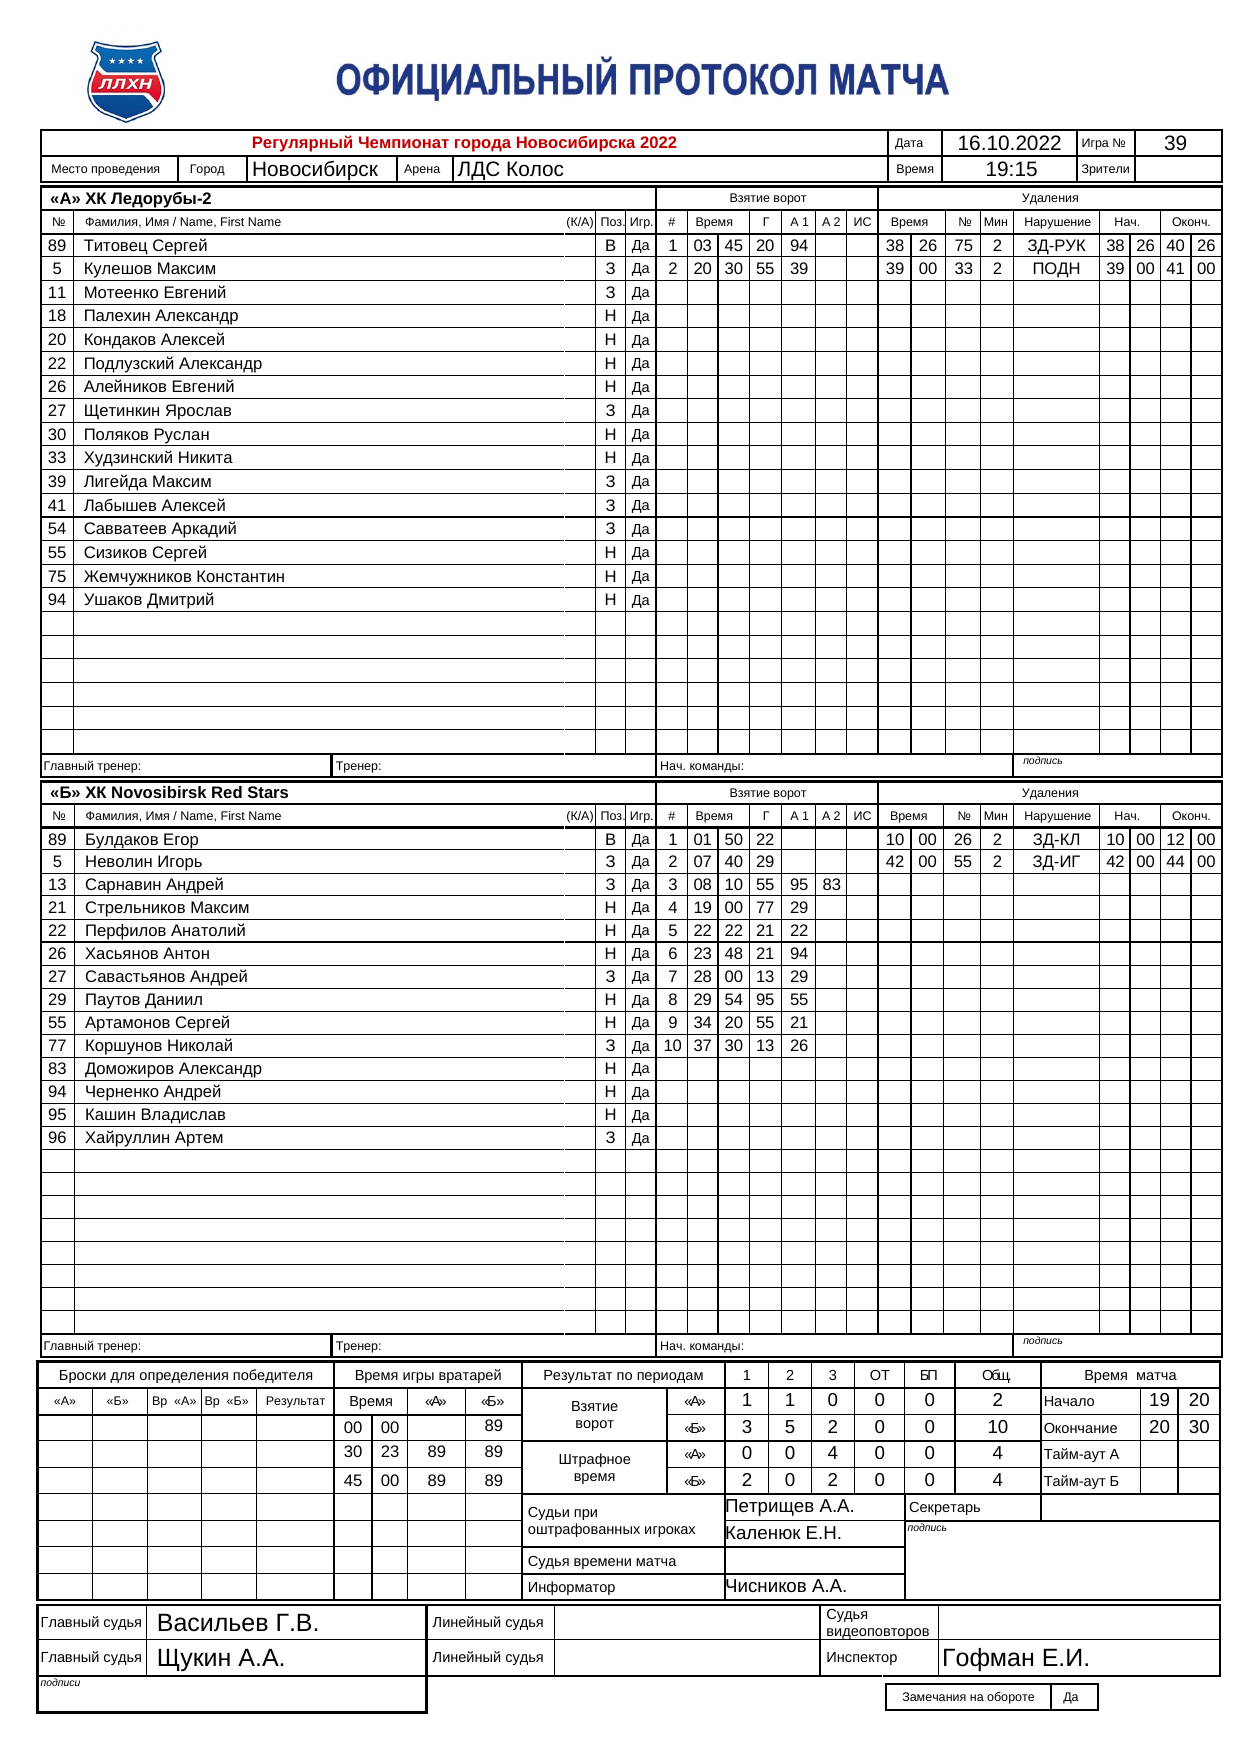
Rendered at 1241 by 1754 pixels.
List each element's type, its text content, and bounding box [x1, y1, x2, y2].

table_cell [688, 518, 717, 540]
table_cell [981, 943, 1013, 964]
table_cell [847, 829, 877, 849]
table_cell 20 [42, 328, 73, 351]
table_cell [847, 470, 877, 493]
table_cell [816, 328, 846, 351]
table_cell [912, 281, 945, 303]
table_cell Жемчужников Константин [74, 565, 564, 587]
table_cell [981, 423, 1013, 445]
table_cell [688, 399, 717, 422]
table_cell [1161, 1104, 1190, 1126]
table_cell 0 [812, 1389, 854, 1413]
table_cell [74, 636, 564, 658]
table_cell [565, 588, 595, 611]
table_cell 94 [42, 1081, 74, 1103]
table_cell [657, 730, 687, 753]
table_cell [1100, 636, 1129, 658]
table_cell [1014, 920, 1099, 941]
table_cell 5 [657, 920, 687, 941]
table_cell [912, 1173, 943, 1195]
table_cell [719, 1288, 749, 1310]
table_cell [782, 376, 815, 398]
table_cell Гофман Е.И. [939, 1640, 1219, 1675]
table_cell 26 [42, 376, 73, 398]
table_cell [1042, 1495, 1219, 1520]
table_cell [42, 730, 73, 753]
table_cell [879, 565, 910, 587]
table_cell [657, 352, 687, 374]
table_cell [847, 399, 877, 422]
table_cell [1131, 896, 1160, 918]
table_cell [944, 1242, 980, 1264]
table_cell Да [626, 376, 655, 398]
table_cell [1014, 874, 1099, 895]
table_cell «А» [39, 1389, 92, 1413]
table_cell [946, 281, 980, 303]
table_cell [816, 1173, 846, 1195]
table_cell [879, 989, 910, 1011]
table_cell Да [626, 494, 655, 516]
table_cell 45 [335, 1468, 371, 1493]
table_cell [912, 352, 945, 374]
table_cell [782, 565, 815, 587]
table_cell [688, 1242, 717, 1264]
table_cell [782, 328, 815, 351]
table_cell [981, 966, 1013, 987]
table_cell [688, 305, 717, 327]
table_cell 10 [1100, 829, 1129, 849]
table_cell Кондаков Алексей [74, 328, 564, 351]
table_cell [944, 920, 980, 941]
table_cell 42 [1100, 850, 1129, 872]
table_cell 37 [688, 1035, 717, 1057]
table_cell 7 [657, 966, 687, 987]
table_cell 29 [688, 989, 717, 1011]
table_cell [879, 446, 910, 469]
table_cell [981, 730, 1013, 753]
table_cell 55 [42, 1012, 74, 1033]
table_cell [1192, 446, 1221, 469]
table_cell 22 [42, 352, 73, 374]
table_cell [565, 305, 595, 327]
table_cell [912, 1288, 943, 1310]
table_cell [257, 1441, 333, 1467]
table_cell 39 [1100, 257, 1129, 280]
table_cell [1099, 1682, 1220, 1711]
table_cell Нач. [1100, 211, 1160, 233]
table_cell «Б» [93, 1389, 147, 1413]
table_cell [1161, 1173, 1190, 1195]
table_cell [782, 494, 815, 516]
table_cell [847, 376, 877, 398]
table_cell [1161, 1081, 1190, 1103]
table_cell [782, 829, 815, 849]
table_cell 42 [879, 850, 910, 872]
table_cell [816, 1242, 846, 1264]
table_header Удаления [879, 783, 1221, 803]
table_cell [688, 1311, 717, 1333]
table_cell [466, 1547, 521, 1573]
table_cell [847, 896, 877, 918]
table_cell [816, 1288, 846, 1310]
table_cell [565, 829, 595, 849]
table_cell [657, 470, 687, 493]
table_cell Поз. [596, 211, 625, 233]
table_cell [657, 588, 687, 611]
table_cell [1014, 518, 1099, 540]
table_cell З [596, 1035, 625, 1057]
table_cell [1100, 1035, 1129, 1057]
table_cell [816, 376, 846, 398]
table_cell [782, 1127, 815, 1149]
table_cell [944, 1012, 980, 1033]
table_cell [1192, 1058, 1221, 1079]
table_cell [1161, 920, 1190, 941]
table_cell [1100, 1150, 1129, 1172]
table_cell [1161, 730, 1190, 753]
table_cell [39, 1441, 92, 1467]
table_cell [750, 1173, 781, 1195]
table_cell [565, 1035, 595, 1057]
table_cell [688, 1150, 717, 1172]
table_cell [1192, 896, 1221, 918]
table_cell Игр. [626, 805, 655, 826]
table_cell Линейный судья [428, 1606, 554, 1639]
table_cell 75 [42, 565, 73, 587]
table_cell [1014, 1104, 1099, 1126]
table_cell [719, 1311, 749, 1333]
table_cell [879, 470, 910, 493]
table_cell [565, 1288, 595, 1310]
table_cell [816, 423, 846, 445]
table_cell [750, 1196, 781, 1218]
table_cell [688, 541, 717, 564]
table_cell [1014, 305, 1099, 327]
table_cell [816, 920, 846, 941]
table_cell [1161, 636, 1190, 658]
table_cell Взятие ворот [523, 1389, 666, 1440]
table_header 1 [726, 1363, 768, 1387]
table_cell [1161, 423, 1190, 445]
table_cell [555, 1606, 819, 1639]
table_cell 10 [657, 1035, 687, 1057]
table_cell [816, 399, 846, 422]
table_cell [879, 1012, 910, 1033]
table_cell [688, 1196, 717, 1218]
table_cell Сарнавин Андрей [75, 874, 564, 895]
table_cell Н [596, 1081, 625, 1103]
table_cell 4 [657, 896, 687, 918]
table_cell [847, 1288, 877, 1310]
table_cell [981, 612, 1013, 634]
table_cell [816, 1265, 846, 1287]
table_cell [1100, 376, 1129, 398]
table_cell [565, 966, 595, 987]
table_cell [39, 1547, 92, 1573]
table_cell [1192, 1219, 1221, 1241]
table_cell Поз. [596, 805, 625, 826]
table_cell [1131, 352, 1160, 374]
table_cell [626, 1242, 655, 1264]
table_cell 89 [42, 829, 74, 849]
table_cell [981, 707, 1013, 729]
table_cell [912, 1012, 943, 1033]
table_cell [335, 1574, 371, 1599]
table_cell [1192, 494, 1221, 516]
table_cell [719, 470, 749, 493]
table_cell [688, 1081, 717, 1103]
table_cell Н [596, 1012, 625, 1033]
table_cell [565, 352, 595, 374]
table_cell [626, 1196, 655, 1218]
table_cell Булдаков Егор [75, 829, 564, 849]
table_cell Да [626, 470, 655, 493]
table_cell 22 [719, 920, 749, 941]
table_cell [782, 281, 815, 303]
table_cell [1192, 636, 1221, 658]
table_cell [879, 920, 910, 941]
table_cell [719, 1265, 749, 1287]
table_cell [1100, 446, 1129, 469]
table_header Регулярный Чемпионат города Новосибирска 2022 [42, 131, 887, 155]
table_cell 20 [719, 1012, 749, 1033]
table_cell [816, 1058, 846, 1079]
table_cell 26 [782, 1035, 815, 1057]
table_cell З [596, 399, 625, 422]
table_cell [657, 1311, 687, 1333]
table_cell [1161, 518, 1190, 540]
table_cell [750, 423, 781, 445]
table_cell 45 [719, 235, 749, 256]
table_cell Да [626, 850, 655, 872]
table_cell [1141, 1441, 1177, 1467]
table_cell [782, 541, 815, 564]
table_cell Судьи при оштрафованных игроках [523, 1495, 724, 1546]
table_cell [1161, 1196, 1190, 1218]
table_cell [816, 565, 846, 587]
table_cell [847, 235, 877, 256]
table_cell Тайм-аут Б [1042, 1468, 1140, 1493]
table_cell [1161, 1265, 1190, 1287]
table_cell [565, 494, 595, 516]
table_cell [782, 1081, 815, 1103]
table_cell [944, 943, 980, 964]
table_cell [847, 707, 877, 729]
table_cell [750, 352, 781, 374]
table_cell [657, 1150, 687, 1172]
table_cell [981, 896, 1013, 918]
table_cell [782, 659, 815, 682]
table_cell [946, 470, 980, 493]
table_cell [657, 1196, 687, 1218]
table_cell 5 [42, 850, 74, 872]
table_cell [148, 1574, 201, 1599]
table_cell [657, 636, 687, 658]
table_cell З [596, 281, 625, 303]
table_cell [1192, 518, 1221, 540]
table_cell [373, 1521, 407, 1546]
table_cell [1131, 943, 1160, 964]
table_cell Нач. команды: [657, 1335, 1012, 1356]
table_cell [1014, 659, 1099, 682]
table_cell [782, 423, 815, 445]
table_cell [1131, 636, 1160, 658]
table_cell [847, 659, 877, 682]
table_cell Да [626, 257, 655, 280]
table_cell Время [688, 805, 749, 826]
table_cell [657, 541, 687, 564]
table_cell [750, 518, 781, 540]
table_cell [912, 588, 945, 611]
table_cell [816, 257, 846, 280]
table_cell 21 [750, 943, 781, 964]
table_cell [912, 470, 945, 493]
table_cell [946, 565, 980, 587]
table_cell [847, 588, 877, 611]
table_cell [1131, 730, 1160, 753]
table_cell [626, 659, 655, 682]
table_cell [981, 1219, 1013, 1241]
table_cell 0 [769, 1442, 811, 1467]
table_cell [847, 1242, 877, 1264]
table_cell [719, 494, 749, 516]
table_cell 55 [42, 541, 73, 564]
table_cell [1131, 920, 1160, 941]
table_cell 22 [750, 829, 781, 849]
table_cell [847, 850, 877, 872]
table_cell [981, 376, 1013, 398]
table_header Дата [889, 131, 941, 155]
table_cell [1192, 683, 1221, 706]
table_cell [719, 1081, 749, 1103]
table_cell [596, 659, 625, 682]
table_cell 77 [750, 896, 781, 918]
table_cell [1192, 541, 1221, 564]
table_cell Фамилия, Имя / Name, First Name [74, 211, 565, 233]
table_cell Да [626, 920, 655, 941]
table_cell [816, 470, 846, 493]
table_cell [912, 989, 943, 1011]
table_cell [981, 281, 1013, 303]
table_cell [1192, 281, 1221, 303]
table_cell [148, 1441, 201, 1467]
table_cell [816, 352, 846, 374]
table_cell [912, 874, 943, 895]
table_cell [847, 1104, 877, 1126]
table_cell 20 [750, 235, 781, 256]
table_cell [1161, 399, 1190, 422]
table_cell Ушаков Дмитрий [74, 588, 564, 611]
table_cell [1192, 1242, 1221, 1264]
table_cell [466, 1494, 521, 1520]
table_cell [719, 707, 749, 729]
table_cell [1161, 989, 1190, 1011]
table_cell Инспектор [821, 1640, 938, 1675]
table_cell [879, 683, 910, 706]
table_cell [626, 636, 655, 658]
table_header 2 [769, 1363, 811, 1387]
table_cell [1161, 707, 1190, 729]
table_cell [42, 1219, 74, 1241]
table_cell [1100, 470, 1129, 493]
table_cell Да [626, 588, 655, 611]
table_cell [816, 636, 846, 658]
table_cell [565, 636, 595, 658]
table_cell Секретарь [906, 1495, 1040, 1520]
table_cell [1161, 352, 1190, 374]
table_cell [1014, 1081, 1099, 1103]
table_cell [879, 376, 910, 398]
table_cell [816, 850, 846, 872]
table_cell [847, 1265, 877, 1287]
table_cell 0 [855, 1389, 904, 1413]
table_cell [1131, 446, 1160, 469]
table_cell «Б» [668, 1468, 724, 1493]
table_cell [626, 683, 655, 706]
table_cell 2 [812, 1468, 854, 1493]
table_cell [816, 1081, 846, 1103]
table_cell [912, 541, 945, 564]
table_cell Главный судья [39, 1640, 146, 1675]
table_cell [1014, 541, 1099, 564]
table_cell Артамонов Сергей [75, 1012, 564, 1033]
table_cell [879, 874, 910, 895]
table_cell 00 [335, 1416, 371, 1440]
table_cell З [596, 874, 625, 895]
table_cell Мин [981, 211, 1013, 233]
table_cell З [596, 518, 625, 540]
table_cell [688, 1288, 717, 1310]
table_cell [879, 328, 910, 351]
table_cell [944, 1150, 980, 1172]
table_cell [816, 1104, 846, 1126]
table_cell [1192, 943, 1221, 964]
table_cell [816, 1311, 846, 1333]
table_cell [1192, 1104, 1221, 1126]
table_cell [1100, 1311, 1129, 1333]
table_cell [847, 1196, 877, 1218]
table_cell [1014, 1127, 1099, 1149]
table_cell [202, 1547, 256, 1573]
table_cell [688, 376, 717, 398]
table_cell [428, 1677, 882, 1711]
table_cell [944, 1127, 980, 1149]
table_cell 2 [981, 829, 1013, 849]
table_cell [816, 235, 846, 256]
table_cell [1131, 683, 1160, 706]
table_cell [565, 1242, 595, 1264]
table_cell [148, 1494, 201, 1520]
table_cell [879, 1127, 910, 1149]
table_cell Худзинский Никита [74, 446, 564, 469]
table_cell [93, 1416, 147, 1440]
table_cell [719, 588, 749, 611]
table_cell [657, 281, 687, 303]
table_cell [565, 1311, 595, 1333]
table_cell [1014, 1058, 1099, 1079]
table_cell [1100, 328, 1129, 351]
table_cell [1161, 896, 1190, 918]
table_cell 26 [912, 235, 945, 256]
table_cell [565, 920, 595, 941]
table_cell [782, 352, 815, 374]
table_cell 95 [750, 989, 781, 1011]
table_cell [944, 966, 980, 987]
table_cell [1192, 874, 1221, 895]
table_cell [565, 612, 595, 634]
table_cell [782, 683, 815, 706]
table_cell [816, 1012, 846, 1033]
table_cell № [42, 805, 74, 826]
table_cell [1161, 281, 1190, 303]
table_cell [782, 518, 815, 540]
table_cell Главный судья [39, 1606, 146, 1639]
table_cell 94 [782, 235, 815, 256]
table_cell 4 [812, 1442, 854, 1467]
table_cell [782, 1288, 815, 1310]
table_cell 5 [42, 257, 73, 280]
table_cell [565, 565, 595, 587]
table_cell [42, 1265, 74, 1287]
table_cell [555, 1640, 819, 1675]
table_cell [1100, 730, 1129, 753]
table_cell [981, 1173, 1013, 1195]
table_cell [688, 446, 717, 469]
table_cell [879, 1265, 910, 1287]
table_cell 2 [657, 257, 687, 280]
table_cell З [596, 966, 625, 987]
table_cell [1100, 1127, 1129, 1149]
table_cell [750, 636, 781, 658]
table_cell [626, 1311, 655, 1333]
table_cell № [946, 211, 980, 233]
table_cell [565, 1012, 595, 1033]
table_cell [1014, 470, 1099, 493]
table_cell [1014, 565, 1099, 587]
table_cell [879, 1219, 910, 1241]
table_cell [75, 1196, 564, 1218]
table_cell [816, 1196, 846, 1218]
table_cell 18 [42, 305, 73, 327]
table_cell 00 [1192, 257, 1221, 280]
table_cell 30 [719, 1035, 749, 1057]
table_cell [879, 1150, 910, 1172]
table_cell [879, 518, 910, 540]
table_cell [1161, 1242, 1190, 1264]
table_cell [1161, 612, 1190, 634]
table_cell [847, 612, 877, 634]
table_cell [1100, 874, 1129, 895]
table_cell [1161, 1012, 1190, 1033]
table_cell 9 [657, 1012, 687, 1033]
table_cell 29 [42, 989, 74, 1011]
table_cell А 2 [816, 211, 846, 233]
table_cell [1131, 588, 1160, 611]
table_cell [1014, 707, 1099, 729]
table_cell Фамилия, Имя / Name, First Name [75, 805, 565, 826]
table_cell [1192, 989, 1221, 1011]
table_cell Окончание [1042, 1415, 1140, 1440]
table_cell Место проведения [42, 157, 177, 181]
table_cell [1100, 1219, 1129, 1241]
table_cell [1131, 1311, 1160, 1333]
table_cell Поляков Руслан [74, 423, 564, 445]
table_cell [912, 305, 945, 327]
table_cell [912, 683, 945, 706]
table_cell [257, 1574, 333, 1599]
table_cell [1192, 1288, 1221, 1310]
table_cell 55 [750, 257, 781, 280]
table_header Да [1052, 1685, 1097, 1709]
table_cell 33 [946, 257, 980, 280]
table_cell 19 [1141, 1389, 1177, 1413]
table_cell [1192, 1127, 1221, 1149]
table_cell Петрищев А.А. [726, 1495, 904, 1520]
table_cell [657, 305, 687, 327]
table_header 16.10.2022 [943, 131, 1076, 155]
table_cell Г [750, 805, 781, 826]
table_cell 89 [466, 1416, 521, 1440]
table_cell [816, 541, 846, 564]
table_cell [719, 612, 749, 634]
table_cell Да [626, 943, 655, 964]
table_cell [750, 659, 781, 682]
table_header ОТ [855, 1363, 904, 1387]
table_cell [912, 494, 945, 516]
table_cell [466, 1574, 521, 1599]
table_cell Да [626, 896, 655, 918]
table_cell [719, 281, 749, 303]
table_cell [75, 1242, 564, 1264]
table_cell [912, 707, 945, 729]
table_cell Савватеев Аркадий [74, 518, 564, 540]
table_cell [565, 541, 595, 564]
table_cell [847, 541, 877, 564]
table_cell Н [596, 1104, 625, 1126]
table_cell [944, 1196, 980, 1218]
table_cell [1014, 1173, 1099, 1195]
table_cell [1161, 470, 1190, 493]
table_cell [1131, 328, 1160, 351]
table_cell [202, 1416, 256, 1440]
table_cell подпись [1014, 1335, 1221, 1356]
table_cell [565, 1196, 595, 1218]
table_cell [782, 1104, 815, 1126]
table_cell [946, 446, 980, 469]
table_cell [912, 565, 945, 587]
table_cell [816, 943, 846, 964]
table_cell [1161, 328, 1190, 351]
table_cell Да [626, 518, 655, 540]
table_cell Стрельников Максим [75, 896, 564, 918]
table_cell [981, 659, 1013, 682]
table_cell # [657, 805, 687, 826]
table_cell [750, 446, 781, 469]
table_cell [1192, 588, 1221, 611]
table_cell [1192, 565, 1221, 587]
table_cell [1014, 399, 1099, 422]
table_header Общ. [956, 1363, 1040, 1387]
table_cell [1192, 305, 1221, 327]
table_cell [879, 1288, 910, 1310]
table_cell [39, 1521, 92, 1546]
table_cell [1131, 305, 1160, 327]
table_cell ЗД-ИГ [1014, 850, 1099, 872]
table_cell [816, 612, 846, 634]
table_cell [565, 683, 595, 706]
table_cell [688, 612, 717, 634]
table_cell [816, 966, 846, 987]
table_cell [719, 730, 749, 753]
table_cell 89 [466, 1441, 521, 1467]
table_cell 26 [42, 943, 74, 964]
table_cell Время [879, 805, 943, 826]
table_cell З [596, 494, 625, 516]
table_cell [1100, 1265, 1129, 1287]
table_cell [847, 446, 877, 469]
table_cell [657, 1081, 687, 1103]
table_cell [688, 588, 717, 611]
table_cell «Б» [668, 1415, 724, 1440]
table_cell [1100, 1012, 1129, 1033]
table_cell [912, 966, 943, 987]
table_cell # [657, 211, 687, 233]
table_cell Неволин Игорь [75, 850, 564, 872]
table_cell 89 [408, 1468, 465, 1493]
table_cell [1192, 1173, 1221, 1195]
table_cell Хайруллин Артем [75, 1127, 564, 1149]
table_cell [1100, 1173, 1129, 1195]
table_cell В [596, 235, 625, 256]
table_cell Нач. команды: [657, 755, 1012, 776]
table_cell З [596, 1127, 625, 1149]
table_cell Г [750, 211, 781, 233]
table_cell [719, 1242, 749, 1264]
table_cell [912, 1127, 943, 1149]
table_cell [981, 1081, 1013, 1103]
table_cell 00 [1192, 850, 1221, 872]
table_cell 27 [42, 399, 73, 422]
table_cell [466, 1521, 521, 1546]
table_cell [688, 707, 717, 729]
table_cell [626, 612, 655, 634]
table_cell [626, 730, 655, 753]
table_cell [596, 730, 625, 753]
table_cell [750, 1219, 781, 1241]
table_cell [1192, 707, 1221, 729]
table_cell [816, 1035, 846, 1057]
table_cell [750, 730, 781, 753]
picture [5, 28, 1179, 129]
table_cell Да [626, 989, 655, 1011]
table_cell [1014, 588, 1099, 611]
table_cell «А» [668, 1389, 724, 1413]
table_cell [565, 470, 595, 493]
table_cell [408, 1547, 465, 1573]
table_cell [847, 518, 877, 540]
table_cell [847, 966, 877, 987]
table_cell [912, 1058, 943, 1079]
table_cell 95 [782, 874, 815, 895]
table_cell 21 [782, 1012, 815, 1033]
table_cell 13 [42, 874, 74, 895]
table_cell Арена [398, 157, 452, 181]
table_cell [335, 1547, 371, 1573]
table_cell [1131, 1242, 1160, 1264]
table_cell ЗД-КЛ [1014, 829, 1099, 849]
table_cell (К/А) [565, 211, 595, 233]
table_cell [688, 494, 717, 516]
table_cell [946, 494, 980, 516]
table_cell [408, 1416, 465, 1440]
table_cell Щетинкин Ярослав [74, 399, 564, 422]
table_cell [782, 305, 815, 327]
table_cell [657, 1242, 687, 1264]
table_cell [816, 1150, 846, 1172]
table_cell [1131, 541, 1160, 564]
table_cell [981, 1311, 1013, 1333]
table_cell [1100, 423, 1129, 445]
table_cell 00 [1131, 850, 1160, 872]
table_cell [847, 494, 877, 516]
table_cell [946, 707, 980, 729]
table_cell [750, 1081, 781, 1103]
table_cell [879, 1173, 910, 1195]
table_cell Н [596, 896, 625, 918]
table_cell [565, 1173, 595, 1195]
table_cell подпись [906, 1522, 1219, 1599]
table_cell Да [626, 352, 655, 374]
table_cell [1131, 966, 1160, 987]
table_cell [981, 1242, 1013, 1264]
table_cell [565, 1150, 595, 1172]
table_cell [408, 1574, 465, 1599]
table_cell [816, 281, 846, 303]
table_cell [847, 989, 877, 1011]
table_cell [816, 659, 846, 682]
table_cell [565, 1058, 595, 1079]
table_cell [257, 1547, 333, 1573]
table_cell (К/А) [565, 805, 595, 826]
table_cell [1179, 1468, 1219, 1493]
table_cell [657, 1173, 687, 1195]
table_cell [1100, 896, 1129, 918]
table_cell [912, 896, 943, 918]
table_cell 48 [719, 943, 749, 964]
table_cell [816, 730, 846, 753]
table_cell [782, 612, 815, 634]
table_cell [1161, 376, 1190, 398]
table_cell 3 [726, 1415, 768, 1440]
table_cell Мотеенко Евгений [74, 281, 564, 303]
table_cell [750, 707, 781, 729]
table_cell [847, 1311, 877, 1333]
table_cell [93, 1468, 147, 1493]
table_header Замечания на обороте [887, 1685, 1050, 1709]
table_cell Вр «А» [148, 1389, 201, 1413]
table_cell [719, 1058, 749, 1079]
table_cell Тайм-аут А [1042, 1441, 1140, 1467]
table_cell [981, 989, 1013, 1011]
table_cell Да [626, 829, 655, 849]
table_cell [981, 636, 1013, 658]
table_cell [1131, 1104, 1160, 1126]
table_cell 44 [1161, 850, 1190, 872]
table_cell [946, 352, 980, 374]
table_cell 0 [855, 1415, 904, 1440]
table_cell [782, 588, 815, 611]
table_cell [1161, 1150, 1190, 1172]
table_cell 20 [1179, 1389, 1219, 1413]
table_cell [1192, 612, 1221, 634]
table_cell 2 [657, 850, 687, 872]
table_cell [1014, 730, 1099, 753]
table_cell [946, 399, 980, 422]
table_cell [1014, 966, 1099, 987]
table_cell 38 [879, 235, 910, 256]
table_cell [565, 235, 595, 256]
table_cell Информатор [523, 1575, 724, 1599]
table_cell № [42, 211, 73, 233]
table_cell 10 [956, 1415, 1040, 1440]
table_cell [912, 1219, 943, 1241]
table_cell ЗД-РУК [1014, 235, 1099, 256]
table_cell [946, 683, 980, 706]
table_cell [944, 1058, 980, 1079]
table_cell [719, 446, 749, 469]
table_cell [912, 1242, 943, 1264]
table_cell [912, 376, 945, 398]
table_cell [1161, 943, 1190, 964]
table_cell [847, 1035, 877, 1057]
table_cell Тренер: [333, 755, 655, 776]
table_cell [257, 1494, 333, 1520]
table_cell [565, 707, 595, 729]
table_cell [782, 707, 815, 729]
table_cell [202, 1521, 256, 1546]
table_cell 39 [782, 257, 815, 280]
table_cell Васильев Г.В. [147, 1606, 425, 1639]
table_cell [879, 1104, 910, 1126]
table_cell [981, 1058, 1013, 1079]
table_cell [944, 1104, 980, 1126]
table_cell [626, 1265, 655, 1287]
table_cell [1100, 707, 1129, 729]
table_cell [1100, 966, 1129, 987]
table_cell [1192, 1150, 1221, 1172]
table_cell 28 [688, 966, 717, 987]
table_cell [946, 518, 980, 540]
table_cell [946, 376, 980, 398]
table_cell [657, 659, 687, 682]
table_cell Н [596, 541, 625, 564]
table_cell Тренер: [333, 1335, 655, 1356]
table_cell [1131, 518, 1160, 540]
table_cell [879, 1081, 910, 1103]
table_cell [816, 1127, 846, 1149]
table_cell [596, 1173, 625, 1195]
table_cell [565, 874, 595, 895]
table_cell [202, 1494, 256, 1520]
table_cell [879, 612, 910, 634]
table_cell [596, 1288, 625, 1310]
table_cell 20 [1141, 1415, 1177, 1440]
table_cell Н [596, 588, 625, 611]
table_cell [1131, 1081, 1160, 1103]
table_cell [688, 636, 717, 658]
table_cell 40 [1161, 235, 1190, 256]
table_cell [719, 518, 749, 540]
table_cell [782, 730, 815, 753]
table_cell [596, 612, 625, 634]
table_cell [782, 850, 815, 872]
table_cell 00 [912, 257, 945, 280]
table_cell [750, 1150, 781, 1172]
table_cell [946, 612, 980, 634]
table_cell [1014, 683, 1099, 706]
table_cell [912, 1104, 943, 1126]
table_cell [1161, 1311, 1190, 1333]
table_cell А 1 [782, 211, 815, 233]
table_cell [981, 1288, 1013, 1310]
table_cell [750, 1311, 781, 1333]
table_cell Сизиков Сергей [74, 541, 564, 564]
table_cell [688, 1058, 717, 1079]
table_cell [847, 257, 877, 280]
table_header Игра № [1078, 131, 1134, 155]
table_cell [1100, 1196, 1129, 1218]
table_header «А» ХК Ледорубы-2 [42, 188, 655, 209]
table_header 3 [812, 1363, 854, 1387]
table_header Взятие ворот [657, 188, 877, 209]
table_cell [42, 1288, 74, 1310]
table_cell Да [626, 446, 655, 469]
table_cell [719, 376, 749, 398]
table_cell [1131, 376, 1160, 398]
table_cell [946, 423, 980, 445]
table_cell [912, 1265, 943, 1287]
table_cell Н [596, 565, 625, 587]
table_cell 50 [719, 829, 749, 849]
table_cell Время [688, 211, 749, 233]
table_cell [912, 1150, 943, 1172]
table_cell Да [626, 1104, 655, 1126]
table_cell [847, 305, 877, 327]
table_cell [657, 1265, 687, 1287]
table_cell А 2 [816, 805, 846, 826]
table_cell [719, 399, 749, 422]
table_cell [981, 565, 1013, 587]
table_cell 08 [688, 874, 717, 895]
table_cell [847, 1127, 877, 1149]
table_cell [373, 1494, 407, 1520]
table_cell [93, 1441, 147, 1467]
table_cell Лабышев Алексей [74, 494, 564, 516]
table_cell подпись [1014, 755, 1221, 776]
table_cell [782, 470, 815, 493]
table_cell [912, 1311, 943, 1333]
table_cell Подлузский Александр [74, 352, 564, 374]
table_cell [719, 683, 749, 706]
table_cell [42, 659, 73, 682]
table_cell [42, 1173, 74, 1195]
table_cell [657, 1127, 687, 1149]
table_cell [688, 352, 717, 374]
table_cell [719, 1104, 749, 1126]
table_cell [626, 1173, 655, 1195]
table_cell Оконч. [1161, 211, 1221, 233]
table_cell Да [626, 1035, 655, 1057]
table_cell [1131, 1012, 1160, 1033]
table_cell 0 [726, 1442, 768, 1467]
table_cell [1014, 1219, 1099, 1241]
table_cell [1100, 565, 1129, 587]
table_cell [75, 1150, 564, 1172]
table_cell [565, 376, 595, 398]
table_cell [879, 707, 910, 729]
table_cell [1131, 1288, 1160, 1310]
table_cell [626, 1150, 655, 1172]
table_cell [981, 1035, 1013, 1057]
table_cell [1014, 328, 1099, 351]
table_cell [657, 399, 687, 422]
table_cell [1141, 1468, 1177, 1493]
table_cell [596, 1196, 625, 1218]
table_cell Н [596, 328, 625, 351]
table_cell Вр «Б» [202, 1389, 256, 1413]
table_cell [847, 730, 877, 753]
table_cell [782, 1311, 815, 1333]
table_cell [688, 1127, 717, 1149]
table_cell 6 [657, 943, 687, 964]
table_cell Новосибирск [248, 157, 396, 181]
table_cell [565, 1265, 595, 1287]
table_cell [1161, 966, 1190, 987]
table_cell [408, 1521, 465, 1546]
table_header «Б» ХК Novosibirsk Red Stars [42, 783, 655, 803]
table_cell [879, 1196, 910, 1218]
table_cell [782, 1265, 815, 1287]
table_cell «А» [668, 1442, 724, 1467]
table_cell [981, 1104, 1013, 1126]
table_cell [1014, 896, 1099, 918]
table_cell [981, 305, 1013, 327]
table_header Удаления [879, 188, 1221, 209]
table_cell [1192, 423, 1221, 445]
table_cell 29 [782, 966, 815, 987]
table_cell Паутов Даниил [75, 989, 564, 1011]
table_cell 38 [1100, 235, 1129, 256]
table_cell [946, 588, 980, 611]
table_cell 94 [782, 943, 815, 964]
table_cell 13 [750, 966, 781, 987]
table_cell ИС [847, 211, 877, 233]
table_cell [688, 1173, 717, 1195]
table_cell Да [626, 874, 655, 895]
table_cell [74, 659, 564, 682]
table_cell Хасьянов Антон [75, 943, 564, 964]
table_cell 2 [981, 257, 1013, 280]
table_cell 10 [879, 829, 910, 849]
table_cell Да [626, 423, 655, 445]
table_cell 1 [769, 1389, 811, 1413]
table_cell 21 [750, 920, 781, 941]
table_cell [1100, 588, 1129, 611]
table_cell [1014, 446, 1099, 469]
table_cell Щукин А.А. [147, 1640, 425, 1675]
table_cell [1014, 1242, 1099, 1264]
table_cell [912, 1035, 943, 1057]
table_cell 00 [912, 829, 943, 849]
table_cell [750, 565, 781, 587]
table_cell [750, 376, 781, 398]
table_cell Кашин Владислав [75, 1104, 564, 1126]
table_cell [847, 352, 877, 374]
table_cell 89 [466, 1468, 521, 1493]
table_cell [847, 328, 877, 351]
table_cell [657, 328, 687, 351]
table_cell 26 [944, 829, 980, 849]
table_cell Нарушение [1014, 805, 1099, 826]
table_cell [596, 1150, 625, 1172]
table_cell [816, 518, 846, 540]
table_cell [847, 874, 877, 895]
table_cell [1192, 470, 1221, 493]
table_cell [657, 1219, 687, 1241]
table_cell [719, 1150, 749, 1172]
table_cell [565, 399, 595, 422]
table_cell [565, 1127, 595, 1149]
table_cell 54 [719, 989, 749, 1011]
table_cell [39, 1468, 92, 1493]
table_cell [782, 1150, 815, 1172]
table_cell Н [596, 352, 625, 374]
table_cell [1131, 659, 1160, 682]
table_cell [202, 1574, 256, 1599]
table_cell 30 [719, 257, 749, 280]
table_cell 10 [719, 874, 749, 895]
table_cell 00 [373, 1416, 407, 1440]
table_cell 00 [1131, 257, 1160, 280]
table_cell Начало [1042, 1389, 1140, 1413]
table_cell [981, 1265, 1013, 1287]
table_cell [688, 328, 717, 351]
table_cell Н [596, 305, 625, 327]
table_cell [93, 1494, 147, 1520]
table_cell [39, 1416, 92, 1440]
table_cell З [596, 257, 625, 280]
table_cell [1131, 989, 1160, 1011]
table_cell [946, 730, 980, 753]
table_cell [657, 518, 687, 540]
table_cell 55 [750, 1012, 781, 1033]
table_cell [879, 943, 910, 964]
table_cell 5 [769, 1415, 811, 1440]
table_cell Время [889, 157, 941, 181]
table_cell [883, 1677, 1220, 1681]
table_cell 00 [719, 966, 749, 987]
table_cell [596, 1219, 625, 1241]
table_cell [75, 1311, 564, 1333]
table_cell [688, 281, 717, 303]
table_cell 2 [812, 1415, 854, 1440]
table_cell [847, 1150, 877, 1172]
table_cell [596, 683, 625, 706]
table_cell 2 [981, 235, 1013, 256]
table_cell [879, 730, 910, 753]
table_cell [657, 1104, 687, 1126]
table_cell Мин [981, 805, 1013, 826]
table_cell [1100, 518, 1129, 540]
table_cell Судья времени матча [523, 1548, 724, 1573]
table_cell 29 [750, 850, 781, 872]
table_cell 0 [855, 1468, 904, 1493]
table_cell ИС [847, 805, 877, 826]
table_cell 1 [726, 1389, 768, 1413]
table_cell Черненко Андрей [75, 1081, 564, 1103]
table_cell [42, 636, 73, 658]
table_cell [1192, 730, 1221, 753]
table_cell [1014, 1311, 1099, 1333]
table_cell [879, 1058, 910, 1079]
table_cell 0 [769, 1468, 811, 1493]
table_cell 39 [42, 470, 73, 493]
table_cell [1131, 1150, 1160, 1172]
table_cell [912, 446, 945, 469]
table_cell [816, 989, 846, 1011]
table_cell 0 [905, 1442, 954, 1467]
table_cell Палехин Александр [74, 305, 564, 327]
table_cell [879, 305, 910, 327]
table_cell [816, 305, 846, 327]
table_cell [750, 1104, 781, 1126]
table_cell [879, 281, 910, 303]
table_cell [981, 874, 1013, 895]
table_cell [719, 636, 749, 658]
table_cell 33 [42, 446, 73, 469]
table_cell [1014, 494, 1099, 516]
table_cell [782, 1058, 815, 1079]
table_cell [565, 1081, 595, 1103]
table_cell [93, 1547, 147, 1573]
table_cell [657, 1058, 687, 1079]
table_cell [565, 659, 595, 682]
table_cell [879, 1242, 910, 1264]
table_cell [1100, 352, 1129, 374]
table_cell [75, 1288, 564, 1310]
table_cell А 1 [782, 805, 815, 826]
table_cell [1131, 707, 1160, 729]
table_cell [944, 874, 980, 895]
table_cell 83 [42, 1058, 74, 1079]
table_cell [1161, 683, 1190, 706]
table_cell [1192, 328, 1221, 351]
table_cell [981, 494, 1013, 516]
table_cell Да [626, 305, 655, 327]
table_cell 30 [42, 423, 73, 445]
table_cell [879, 541, 910, 564]
table_cell 26 [1192, 235, 1221, 256]
table_cell 00 [1131, 829, 1160, 849]
table_cell [1014, 636, 1099, 658]
table_cell 03 [688, 235, 717, 256]
table_cell [750, 1265, 781, 1287]
table_cell «Б » [466, 1389, 521, 1413]
table_cell [939, 1606, 1219, 1639]
table_cell [847, 565, 877, 587]
table_cell [750, 1058, 781, 1079]
table_cell Н [596, 1058, 625, 1079]
table_cell [719, 352, 749, 374]
table_cell [1161, 1288, 1190, 1310]
table_cell [912, 920, 943, 941]
table_cell 75 [946, 235, 980, 256]
table_cell [750, 1127, 781, 1149]
table_cell 22 [688, 920, 717, 941]
table_cell 30 [335, 1441, 371, 1467]
table_cell [981, 1150, 1013, 1172]
table_cell [74, 683, 564, 706]
table_cell [847, 943, 877, 964]
table_cell [596, 1242, 625, 1264]
table_cell [1131, 874, 1160, 895]
table_cell [944, 1288, 980, 1310]
table_cell [626, 707, 655, 729]
table_cell [1192, 376, 1221, 398]
table_cell [946, 328, 980, 351]
table_cell [1131, 494, 1160, 516]
table_cell [719, 1173, 749, 1195]
table_cell 0 [855, 1442, 904, 1467]
table_cell [1161, 446, 1190, 469]
table_cell Да [626, 399, 655, 422]
table_cell [1192, 920, 1221, 941]
table_cell [1014, 1035, 1099, 1057]
table_cell [1014, 1288, 1099, 1310]
table_cell [1161, 494, 1190, 516]
table_cell Лигейда Максим [74, 470, 564, 493]
table_cell [847, 920, 877, 941]
table_cell [726, 1548, 904, 1573]
table_cell [750, 281, 781, 303]
table_cell [1131, 1127, 1160, 1149]
table_cell Игр. [626, 211, 655, 233]
table_cell Н [596, 446, 625, 469]
table_cell 1 [657, 235, 687, 256]
table_cell [946, 659, 980, 682]
table_cell [1014, 352, 1099, 374]
table_cell [981, 1127, 1013, 1149]
table_cell [565, 518, 595, 540]
table_cell [719, 1219, 749, 1241]
table_cell [93, 1574, 147, 1599]
table_cell [847, 636, 877, 658]
table_cell [657, 707, 687, 729]
table_cell 22 [42, 920, 74, 941]
table_cell Главный тренер: [42, 755, 330, 776]
table_cell [1131, 399, 1160, 422]
table_cell [626, 1288, 655, 1310]
table_cell [847, 1081, 877, 1103]
table_cell [879, 659, 910, 682]
table_cell 39 [879, 257, 910, 280]
table_cell [879, 588, 910, 611]
table_cell [981, 920, 1013, 941]
table_cell [782, 446, 815, 469]
table_cell [1100, 281, 1129, 303]
table_cell [750, 305, 781, 327]
table_cell [782, 1242, 815, 1264]
table_cell [1100, 541, 1129, 564]
table_cell [688, 683, 717, 706]
table_cell [750, 541, 781, 564]
table_cell [816, 896, 846, 918]
table_cell [657, 446, 687, 469]
table_cell [42, 1150, 74, 1172]
table_cell [1100, 1242, 1129, 1264]
table_cell [373, 1574, 407, 1599]
table_cell Н [596, 989, 625, 1011]
table_cell [75, 1265, 564, 1287]
table_cell [1014, 1265, 1099, 1287]
table_cell 1 [657, 829, 687, 849]
table_cell [1100, 399, 1129, 422]
table_cell [912, 612, 945, 634]
table_cell 01 [688, 829, 717, 849]
table_header Время игры вратарей [335, 1363, 521, 1387]
table_cell [1131, 281, 1160, 303]
table_header Результат по периодам [523, 1363, 724, 1387]
table_cell Да [626, 235, 655, 256]
table_cell 55 [944, 850, 980, 872]
table_cell [688, 1104, 717, 1126]
table_cell [750, 470, 781, 493]
table_cell Оконч. [1161, 805, 1221, 826]
table_cell 95 [42, 1104, 74, 1126]
table_cell [74, 707, 564, 729]
table_cell [596, 1311, 625, 1333]
table_cell [1161, 565, 1190, 587]
table_cell [626, 1219, 655, 1241]
table_cell [148, 1521, 201, 1546]
table_cell [1014, 423, 1099, 445]
table_cell [946, 541, 980, 564]
table_cell 26 [1131, 235, 1160, 256]
table_cell Доможиров Александр [75, 1058, 564, 1079]
table_cell [719, 541, 749, 564]
table_cell Время [879, 211, 945, 233]
table_cell [719, 305, 749, 327]
table_cell [1100, 659, 1129, 682]
table_cell № [944, 805, 980, 826]
table_cell [657, 376, 687, 398]
table_cell Нач. [1100, 805, 1160, 826]
table_cell [816, 707, 846, 729]
table_cell 07 [688, 850, 717, 872]
table_cell [879, 494, 910, 516]
table_cell 4 [956, 1468, 1040, 1493]
table_cell [1161, 874, 1190, 895]
table_cell [1192, 1035, 1221, 1057]
table_cell [879, 423, 910, 445]
table_cell [257, 1468, 333, 1493]
table_cell 41 [42, 494, 73, 516]
table_cell [565, 896, 595, 918]
table_cell Каленюк Е.Н. [726, 1521, 904, 1546]
table_cell [981, 1012, 1013, 1033]
table_cell [1014, 1196, 1099, 1218]
table_cell [912, 518, 945, 540]
table_cell 23 [373, 1441, 407, 1467]
table_cell [1014, 1012, 1099, 1033]
table_cell [944, 1265, 980, 1287]
table_cell 34 [688, 1012, 717, 1033]
table_cell 27 [42, 966, 74, 987]
table_cell [1179, 1441, 1219, 1467]
table_cell 8 [657, 989, 687, 1011]
table_cell [1014, 281, 1099, 303]
table_cell [1100, 1104, 1129, 1126]
table_cell [944, 1081, 980, 1103]
table_cell [39, 1574, 92, 1599]
table_cell [719, 1127, 749, 1149]
table_cell [1131, 1196, 1160, 1218]
table_cell 2 [981, 850, 1013, 872]
table_cell 96 [42, 1127, 74, 1149]
table_cell «А» [408, 1389, 465, 1413]
table_cell [847, 281, 877, 303]
table_cell [1131, 423, 1160, 445]
table_cell 55 [782, 989, 815, 1011]
table_cell [1136, 157, 1221, 181]
table_cell [148, 1547, 201, 1573]
table_cell [1192, 399, 1221, 422]
table_cell [565, 1219, 595, 1241]
table_cell Да [626, 328, 655, 351]
table_cell [688, 470, 717, 493]
table_cell [148, 1416, 201, 1440]
table_cell подписи [39, 1677, 425, 1711]
table_cell [912, 1196, 943, 1218]
table_cell [1014, 943, 1099, 964]
table_cell [816, 683, 846, 706]
table_cell 00 [719, 896, 749, 918]
table_cell [1014, 1150, 1099, 1172]
table_cell [981, 470, 1013, 493]
table_cell [688, 659, 717, 682]
table_cell [981, 518, 1013, 540]
table_cell 4 [956, 1442, 1040, 1467]
table_cell [202, 1441, 256, 1467]
table_cell [816, 1219, 846, 1241]
table_cell 00 [1192, 829, 1221, 849]
table_cell 19:15 [943, 157, 1076, 181]
table_cell 21 [42, 896, 74, 918]
table_cell [782, 1219, 815, 1241]
table_cell [750, 1242, 781, 1264]
table_cell 0 [905, 1468, 954, 1493]
table_cell [42, 683, 73, 706]
table_cell [912, 730, 945, 753]
table_cell [981, 588, 1013, 611]
table_cell 00 [912, 850, 943, 872]
table_cell Савастьянов Андрей [75, 966, 564, 987]
table_cell [981, 683, 1013, 706]
table_cell Да [626, 1081, 655, 1103]
table_cell [719, 565, 749, 587]
table_cell Да [626, 281, 655, 303]
table_cell [847, 1219, 877, 1241]
table_cell [596, 707, 625, 729]
table_cell [688, 1265, 717, 1287]
table_cell [1161, 305, 1190, 327]
table_cell [565, 850, 595, 872]
table_cell Н [596, 423, 625, 445]
table_cell [1192, 1196, 1221, 1218]
table_header Время матча [1042, 1363, 1219, 1387]
table_header 39 [1136, 131, 1221, 155]
table_cell [657, 494, 687, 516]
table_cell [565, 730, 595, 753]
table_cell [1192, 966, 1221, 987]
table_cell [879, 399, 910, 422]
table_cell [719, 659, 749, 682]
table_cell [565, 423, 595, 445]
table_cell В [596, 829, 625, 849]
table_cell [1161, 1035, 1190, 1057]
table_cell Штрафное время [523, 1442, 666, 1493]
table_cell [257, 1416, 333, 1440]
table_cell [750, 494, 781, 516]
table_cell Да [626, 565, 655, 587]
table_cell [981, 399, 1013, 422]
table_header БП [905, 1363, 954, 1387]
table_cell 12 [1161, 829, 1190, 849]
table_cell 2 [956, 1389, 1040, 1413]
table_cell Судья видеоповторов [821, 1606, 938, 1639]
table_cell [148, 1468, 201, 1493]
table_cell [1161, 588, 1190, 611]
table_cell [1100, 612, 1129, 634]
table_cell [981, 541, 1013, 564]
table_cell [750, 588, 781, 611]
table_cell [657, 423, 687, 445]
table_cell 89 [408, 1441, 465, 1467]
table_cell [719, 328, 749, 351]
table_cell [1100, 943, 1129, 964]
table_cell [1192, 1012, 1221, 1033]
table_cell [1014, 612, 1099, 634]
table_cell [1161, 541, 1190, 564]
table_cell Да [626, 1012, 655, 1033]
table_cell [1131, 1173, 1160, 1195]
table_cell [912, 328, 945, 351]
table_cell [816, 446, 846, 469]
table_cell [74, 730, 564, 753]
table_cell [847, 1012, 877, 1033]
table_cell [1100, 683, 1129, 706]
table_cell Титовец Сергей [74, 235, 564, 256]
table_cell [946, 305, 980, 327]
table_cell 41 [1161, 257, 1190, 280]
table_cell ЛДС Колос [454, 157, 887, 181]
table_cell 23 [688, 943, 717, 964]
table_cell [782, 636, 815, 658]
table_cell Н [596, 376, 625, 398]
table_cell [688, 1219, 717, 1241]
table_cell Н [596, 943, 625, 964]
table_cell 94 [42, 588, 73, 611]
table_cell [944, 1035, 980, 1057]
table_cell [657, 1288, 687, 1310]
table_cell Время [335, 1389, 407, 1413]
table_cell [847, 1173, 877, 1195]
table_cell [202, 1468, 256, 1493]
table_cell [782, 399, 815, 422]
table_cell [1161, 1127, 1190, 1149]
table_cell [879, 352, 910, 374]
table_cell [42, 1196, 74, 1218]
table_cell Да [626, 1058, 655, 1079]
table_cell [257, 1521, 333, 1546]
table_cell 2 [726, 1468, 768, 1493]
table_cell [912, 943, 943, 964]
table_cell [946, 636, 980, 658]
table_cell 19 [688, 896, 717, 918]
table_cell [1161, 659, 1190, 682]
table_cell [335, 1494, 371, 1520]
table_cell 77 [42, 1035, 74, 1057]
table_cell [782, 1173, 815, 1195]
table_cell [1192, 1265, 1221, 1287]
table_cell [1014, 989, 1099, 1011]
table_cell [816, 588, 846, 611]
table_cell [879, 1035, 910, 1057]
table_cell [688, 730, 717, 753]
table_cell ПОДН [1014, 257, 1099, 280]
table_cell [75, 1173, 564, 1195]
table_cell [750, 612, 781, 634]
table_cell [1131, 1219, 1160, 1241]
table_cell [944, 1173, 980, 1195]
table_cell [39, 1494, 92, 1520]
table_cell [408, 1494, 465, 1520]
table_cell [750, 683, 781, 706]
table_cell 89 [42, 235, 73, 256]
table_cell [912, 399, 945, 422]
table_cell [42, 1311, 74, 1333]
table_cell 11 [42, 281, 73, 303]
table_cell Алейников Евгений [74, 376, 564, 398]
table_cell [1014, 376, 1099, 398]
table_cell [596, 1265, 625, 1287]
table_cell [1100, 1288, 1129, 1310]
table_cell [1161, 1058, 1190, 1079]
table_cell [1131, 612, 1160, 634]
table_cell [74, 612, 564, 634]
table_cell [1100, 989, 1129, 1011]
table_cell [1131, 1058, 1160, 1079]
table_cell [1192, 1311, 1221, 1333]
table_cell [719, 1196, 749, 1218]
table_cell [912, 1081, 943, 1103]
table_cell 55 [750, 874, 781, 895]
table_cell 54 [42, 518, 73, 540]
table_cell [1100, 1081, 1129, 1103]
table_cell [373, 1547, 407, 1573]
table_cell [565, 989, 595, 1011]
table_cell [879, 636, 910, 658]
table_cell [750, 399, 781, 422]
table_cell [981, 328, 1013, 351]
table_cell [912, 423, 945, 445]
table_cell З [596, 470, 625, 493]
table_cell [1192, 1081, 1221, 1103]
table_cell Да [626, 1127, 655, 1149]
table_cell Кулешов Максим [74, 257, 564, 280]
table_cell [981, 1196, 1013, 1218]
table_cell [750, 328, 781, 351]
table_cell [1131, 565, 1160, 587]
table_cell [565, 328, 595, 351]
table_cell [93, 1521, 147, 1546]
table_cell 3 [657, 874, 687, 895]
table_cell [750, 1288, 781, 1310]
table_cell [42, 612, 73, 634]
table_cell [981, 352, 1013, 374]
table_cell [944, 989, 980, 1011]
table_cell 83 [816, 874, 846, 895]
table_cell [1131, 1265, 1160, 1287]
table_cell 20 [688, 257, 717, 280]
table_cell Город [179, 157, 246, 181]
table_cell 40 [719, 850, 749, 872]
table_cell [1161, 1219, 1190, 1241]
table_cell Чисников А.А. [726, 1575, 904, 1599]
table_cell Главный тренер: [42, 1335, 330, 1356]
table_cell Зрители [1078, 157, 1134, 181]
table_cell 0 [905, 1389, 954, 1413]
table_cell [1131, 470, 1160, 493]
table_cell [42, 1242, 74, 1264]
table_cell [1192, 352, 1221, 374]
table_cell [657, 683, 687, 706]
table_cell [1100, 1058, 1129, 1079]
table_cell [1100, 920, 1129, 941]
table_cell [565, 281, 595, 303]
table_cell [596, 636, 625, 658]
table_cell 0 [905, 1415, 954, 1440]
table_cell [879, 966, 910, 987]
table_cell [565, 1104, 595, 1126]
table_cell [879, 896, 910, 918]
table_cell Результат [257, 1389, 333, 1413]
table_cell [879, 1311, 910, 1333]
table_cell [847, 683, 877, 706]
table_cell [847, 1058, 877, 1079]
table_cell [816, 829, 846, 849]
table_cell [719, 423, 749, 445]
table_cell [75, 1219, 564, 1241]
table_cell Перфилов Анатолий [75, 920, 564, 941]
table_header Броски для определения победителя [39, 1363, 333, 1387]
table_cell [565, 257, 595, 280]
table_cell 22 [782, 920, 815, 941]
table_cell [657, 612, 687, 634]
table_cell [688, 565, 717, 587]
table_cell [1131, 1035, 1160, 1057]
table_cell [981, 446, 1013, 469]
table_cell [1100, 494, 1129, 516]
table_cell 29 [782, 896, 815, 918]
table_cell [1192, 659, 1221, 682]
table_cell Да [626, 541, 655, 564]
table_cell [657, 565, 687, 587]
table_cell [782, 1196, 815, 1218]
table_cell Линейный судья [428, 1640, 554, 1675]
table_cell Коршунов Николай [75, 1035, 564, 1057]
table_cell [944, 896, 980, 918]
table_cell [565, 943, 595, 964]
table_cell [1100, 305, 1129, 327]
table_cell [816, 494, 846, 516]
table_cell [944, 1311, 980, 1333]
table_cell [335, 1521, 371, 1546]
table_cell З [596, 850, 625, 872]
table_cell [688, 423, 717, 445]
table_cell Н [596, 920, 625, 941]
table_cell Нарушение [1014, 211, 1099, 233]
table_cell [42, 707, 73, 729]
table_cell [944, 1219, 980, 1241]
table_cell [847, 423, 877, 445]
table_cell [565, 446, 595, 469]
table_cell Да [626, 966, 655, 987]
table_cell 00 [373, 1468, 407, 1493]
table_cell [912, 636, 945, 658]
table_cell [912, 659, 945, 682]
table_header Взятие ворот [657, 783, 877, 803]
table_cell 30 [1179, 1415, 1219, 1440]
table_cell 13 [750, 1035, 781, 1057]
